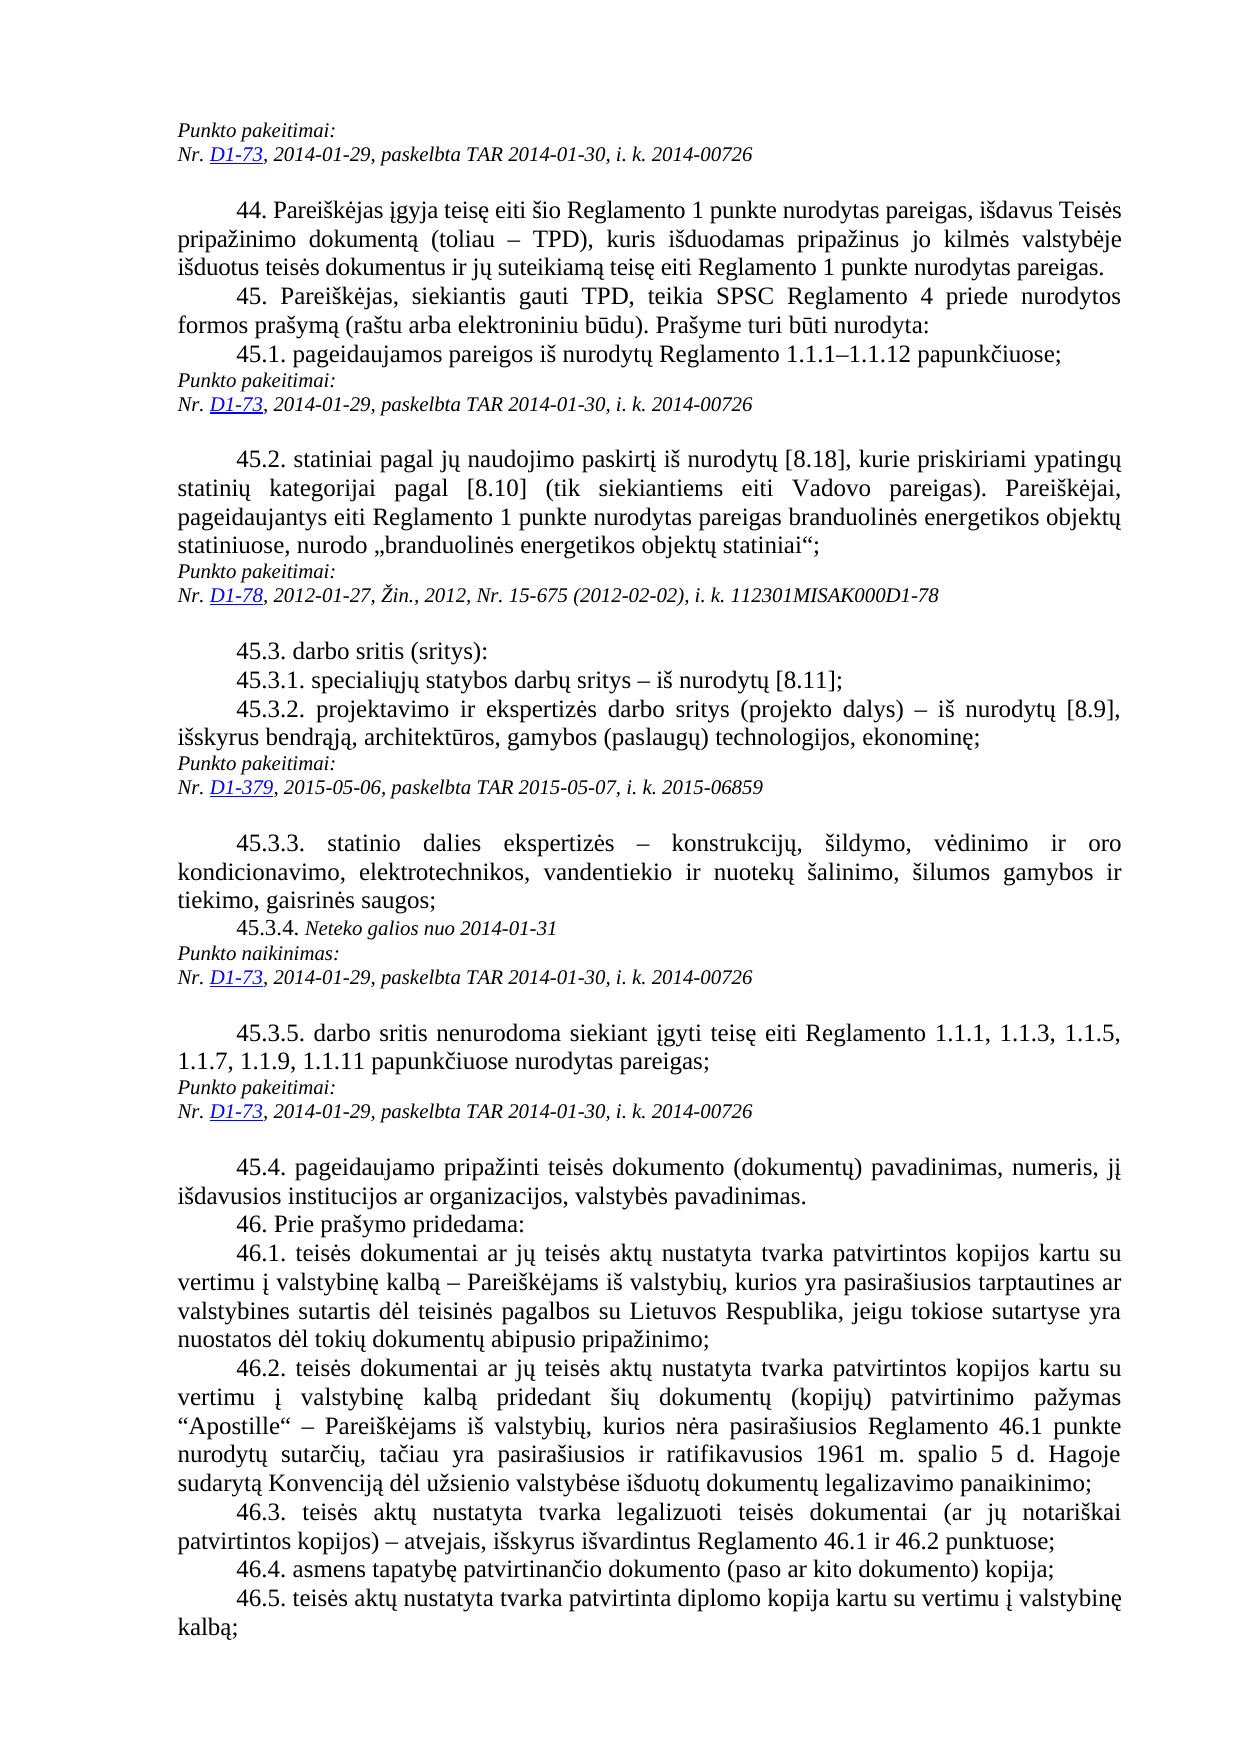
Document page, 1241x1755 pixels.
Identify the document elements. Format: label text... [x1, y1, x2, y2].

text Punkto pakeitimai: [177, 118, 1122, 142]
text Punkto pakeitimai: [177, 559, 1122, 583]
text 46.1. teisės dokumentai ar jų teisės aktų nustatyta tvarka patvirtintos kopijos kartu su vertimu į valstybinę kalbą – Pareiškėjams iš valstybių, kurios yra pasirašiusios tarptautines ar valstybines sutartis dėl teisinės pagalbos su Lietuvos Respublika, jeigu tokiose sutartyse yra nuostatos dėl tokių dokumentų abipusio pripažinimo; [177, 1238, 1122, 1353]
text 45. Pareiškėjas, siekiantis gauti TPD, teikia SPSC Reglamento 4 priede nurodytos formos prašymą (raštu arba elektroniniu būdu). Prašyme turi būti nurodyta: [177, 281, 1122, 339]
text 46.5. teisės aktų nustatyta tvarka patvirtinta diplomo kopija kartu su vertimu į valstybinę kalbą; [177, 1583, 1122, 1641]
text 45.3.3. statinio dalies ekspertizės – konstrukcijų, šildymo, vėdinimo ir oro kondicionavimo, elektrotechnikos, vandentiekio ir nuotekų šalinimo, šilumos gamybos ir tiekimo, gaisrinės saugos; [177, 828, 1122, 914]
text Punkto pakeitimai: [177, 1075, 1122, 1099]
text 46.3. teisės aktų nustatyta tvarka legalizuoti teisės dokumentai (ar jų notariškai patvirtintos kopijos) – atvejais, išskyrus išvardintus Reglamento 46.1 ir 46.2 punktuose; [177, 1497, 1122, 1554]
text 46.4. asmens tapatybę patvirtinančio dokumento (paso ar kito dokumento) kopija; [177, 1554, 1122, 1583]
text 44. Pareiškėjas įgyja teisę eiti šio Reglamento 1 punkte nurodytas pareigas, išdavus Teisės pripažinimo dokumentą (toliau – TPD), kuris išduodamas pripažinus jo kilmės valstybėje išduotus teisės dokumentus ir jų suteikiamą teisę eiti Reglamento 1 punkte nurodytas pareigas. [177, 195, 1122, 281]
text Nr. D1-78, 2012-01-27, Žin., 2012, Nr. 15-675 (2012-02-02), i. k. 112301MISAK000D1-78 [177, 583, 1122, 607]
text 45.3.4. Neteko galios nuo 2014-01-31 [177, 914, 1122, 941]
text Nr. D1-73, 2014-01-29, paskelbta TAR 2014-01-30, i. k. 2014-00726 [177, 392, 1122, 416]
text Nr. D1-73, 2014-01-29, paskelbta TAR 2014-01-30, i. k. 2014-00726 [177, 1099, 1122, 1123]
text Punkto pakeitimai: [177, 367, 1122, 392]
text 45.4. pageidaujamo pripažinti teisės dokumento (dokumentų) pavadinimas, numeris, jį išdavusios institucijos ar organizacijos, valstybės pavadinimas. [177, 1152, 1122, 1209]
text 45.3.1. specialiųjų statybos darbų sritys – iš nurodytų [8.11]; [177, 665, 1122, 694]
text 45.3.5. darbo sritis nenurodoma siekiant įgyti teisę eiti Reglamento 1.1.1, 1.1.3, 1.1.5, 1.1.7, 1.1.9, 1.1.11 papunkčiuose nurodytas pareigas; [177, 1018, 1122, 1075]
text Nr. D1-379, 2015-05-06, paskelbta TAR 2015-05-07, i. k. 2015-06859 [177, 775, 1122, 799]
text Nr. D1-73, 2014-01-29, paskelbta TAR 2014-01-30, i. k. 2014-00726 [177, 142, 1122, 166]
text Nr. D1-73, 2014-01-29, paskelbta TAR 2014-01-30, i. k. 2014-00726 [177, 965, 1122, 989]
text Punkto naikinimas: [177, 941, 1122, 965]
text 45.2. statiniai pagal jų naudojimo paskirtį iš nurodytų [8.18], kurie priskiriami ypatingų statinių kategorijai pagal [8.10] (tik siekiantiems eiti Vadovo pareigas). Pareiškėjai, pageidaujantys eiti Reglamento 1 punkte nurodytas pareigas branduolinės energetikos objektų statiniuose, nurodo „branduolinės energetikos objektų statiniai“; [177, 444, 1122, 559]
text Punkto pakeitimai: [177, 751, 1122, 775]
text 45.1. pageidaujamos pareigos iš nurodytų Reglamento 1.1.1–1.1.12 papunkčiuose; [177, 339, 1122, 367]
text 46. Prie prašymo pridedama: [177, 1209, 1122, 1238]
text 45.3. darbo sritis (sritys): [177, 636, 1122, 665]
text 45.3.2. projektavimo ir ekspertizės darbo sritys (projekto dalys) – iš nurodytų [8.9], išskyrus bendrąją, architektūros, gamybos (paslaugų) technologijos, ekonominę; [177, 694, 1122, 751]
text 46.2. teisės dokumentai ar jų teisės aktų nustatyta tvarka patvirtintos kopijos kartu su vertimu į valstybinę kalbą pridedant šių dokumentų (kopijų) patvirtinimo pažymas “Apostille“ – Pareiškėjams iš valstybių, kurios nėra pasirašiusios Reglamento 46.1 punkte nurodytų sutarčių, tačiau yra pasirašiusios ir ratifikavusios 1961 m. spalio 5 d. Hagoje sudarytą Konvenciją dėl užsienio valstybėse išduotų dokumentų legalizavimo panaikinimo; [177, 1353, 1122, 1497]
